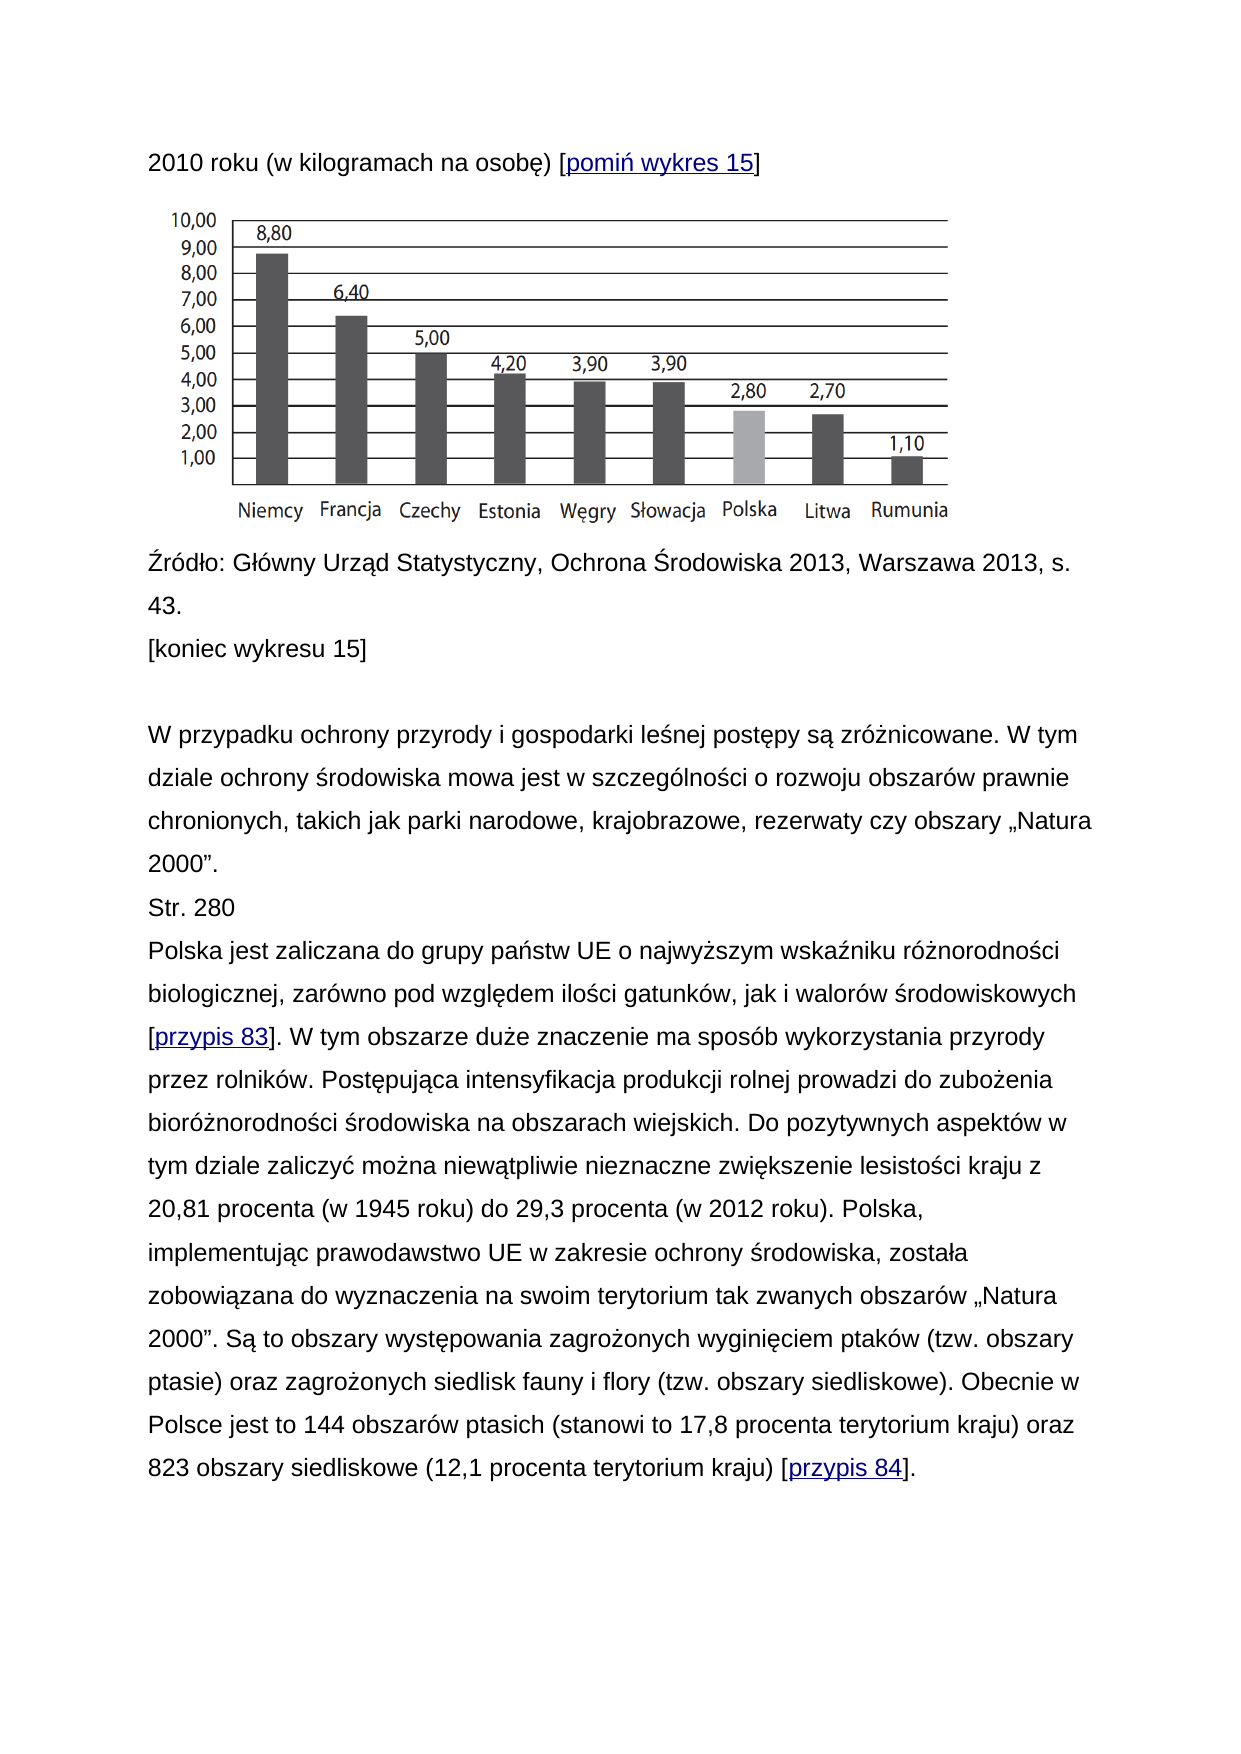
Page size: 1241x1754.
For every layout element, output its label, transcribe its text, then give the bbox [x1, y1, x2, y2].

text Str. 280 [148, 893, 1093, 921]
text [koniec wykresu 15] [148, 634, 1093, 663]
text Polska jest zaliczana do grupy państw UE o najwyższym wskaźniku różnorodności biologicznej, zarówno pod względem ilości gatunków, jak i walorów środowiskowych [przypis 83]. W tym obszarze duże znaczenie ma sposób wykorzystania przyrody przez rolników. Postępująca intensyfikacja produkcji rolnej prowadzi do zubożenia bioróżnorodności środowiska na obszarach wiejskich. Do pozytywnych aspektów w tym dziale zaliczyć można niewątpliwie nieznaczne zwiększenie lesistości kraju z 20,81 procenta (w 1945 roku) do 29,3 procenta (w 2012 roku). Polska, implementując prawodawstwo UE w zakresie ochrony środowiska, została zobowiązana do wyznaczenia na swoim terytorium tak zwanych obszarów „Natura 2000”. Są to obszary występowania zagrożonych wyginięciem ptaków (tzw. obszary ptasie) oraz zagrożonych siedlisk fauny i flory (tzw. obszary siedliskowe). Obecnie w Polsce jest to 144 obszarów ptasich (stanowi to 17,8 procenta terytorium kraju) oraz 823 obszary siedliskowe (12,1 procenta terytorium kraju) [przypis 84]. [148, 936, 1093, 1482]
text Źródło: Główny Urząd Statystyczny, Ochrona Środowiska 2013, Warszawa 2013, s. 43. [148, 548, 1093, 619]
picture [147, 190, 985, 534]
text 2010 roku (w kilogramach na osobę) [pomiń wykres 15] [148, 148, 1093, 176]
text W przypadku ochrony przyrody i gospodarki leśnej postępy są zróżnicowane. W tym dziale ochrony środowiska mowa jest w szczególności o rozwoju obszarów prawnie chronionych, takich jak parki narodowe, krajobrazowe, rezerwaty czy obszary „Natura 2000”. [148, 720, 1093, 878]
